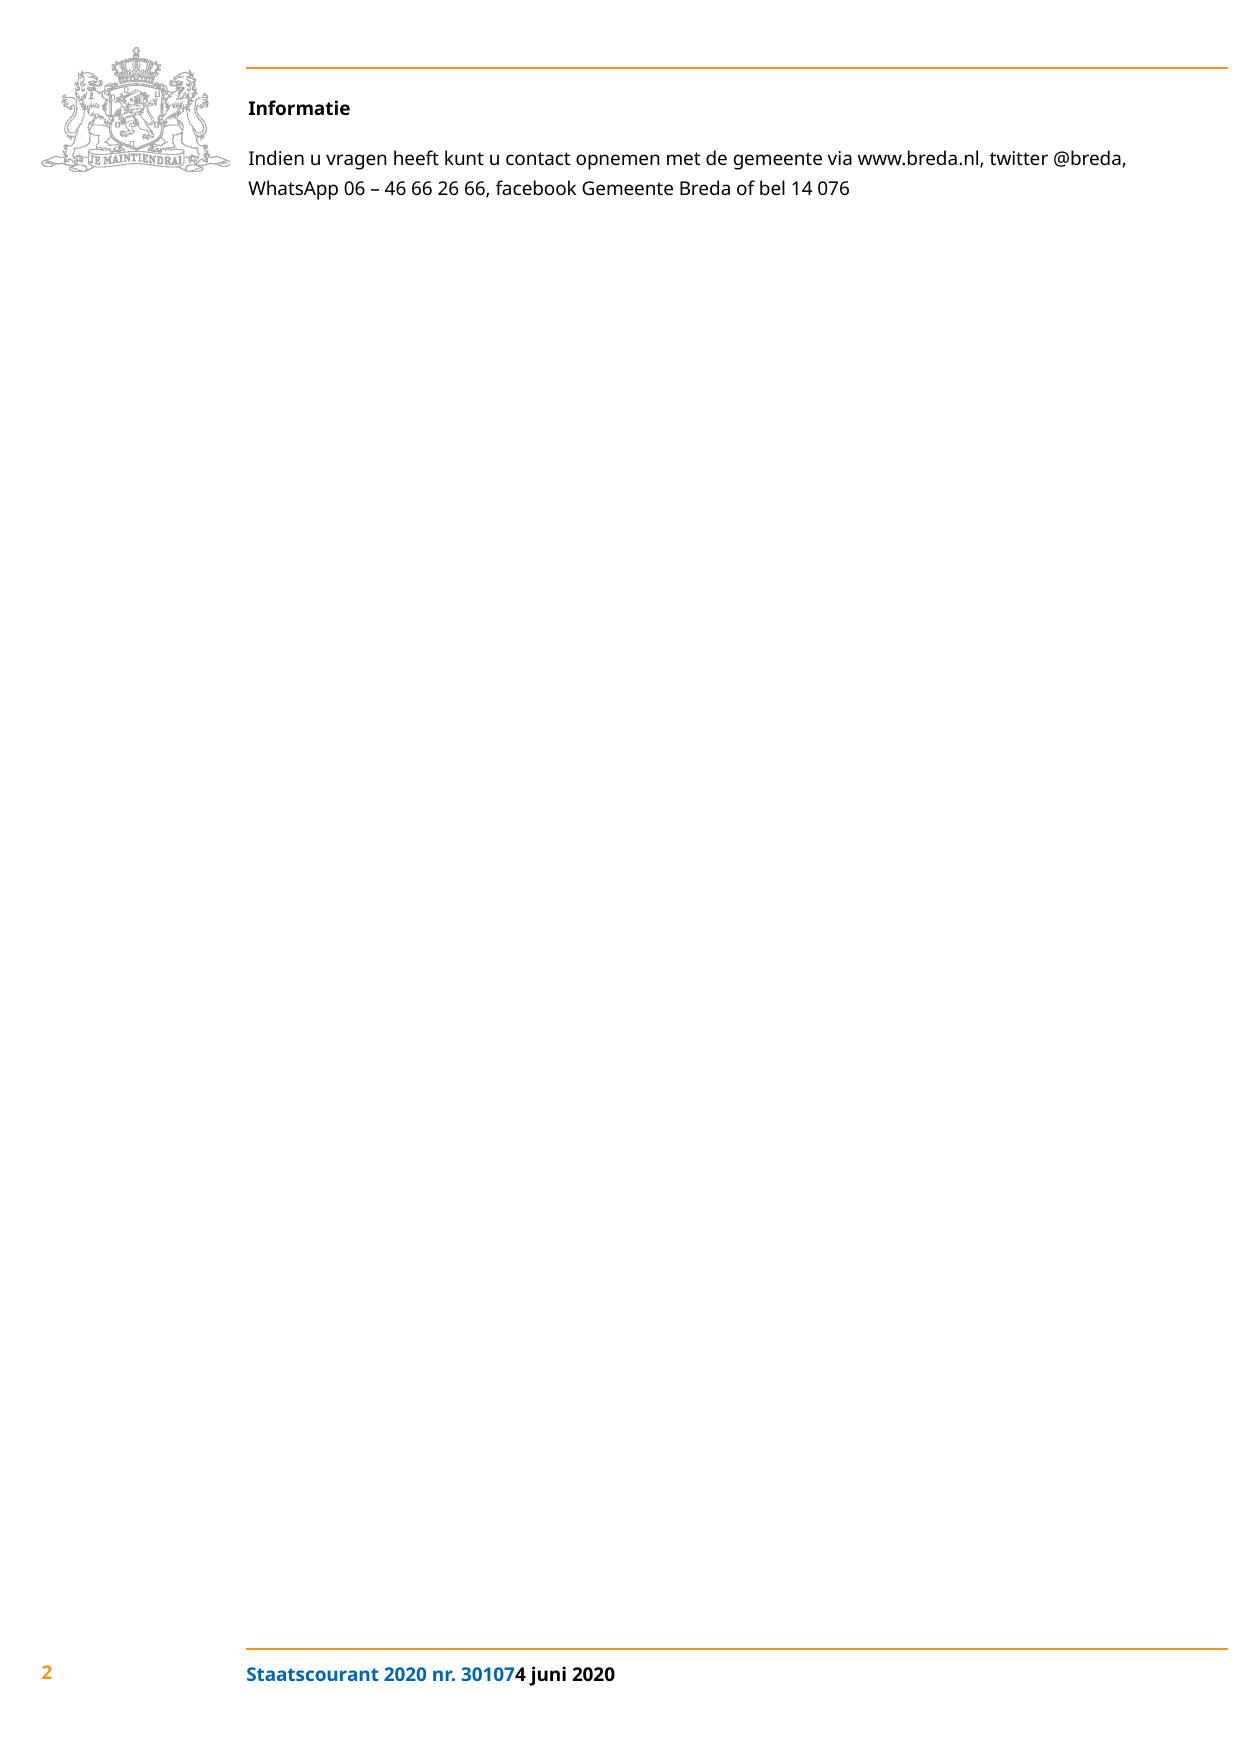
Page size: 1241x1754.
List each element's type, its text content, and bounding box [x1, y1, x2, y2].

picture [41, 47, 231, 172]
text Indien u vragen heeft kunt u contact opnemen met de gemeente via www.breda.nl, twitter @breda, WhatsApp 06 – 46 66 26 66, facebook Gemeente Breda of bel 14 076 [248, 145, 1152, 201]
text Informatie [248, 95, 1152, 121]
